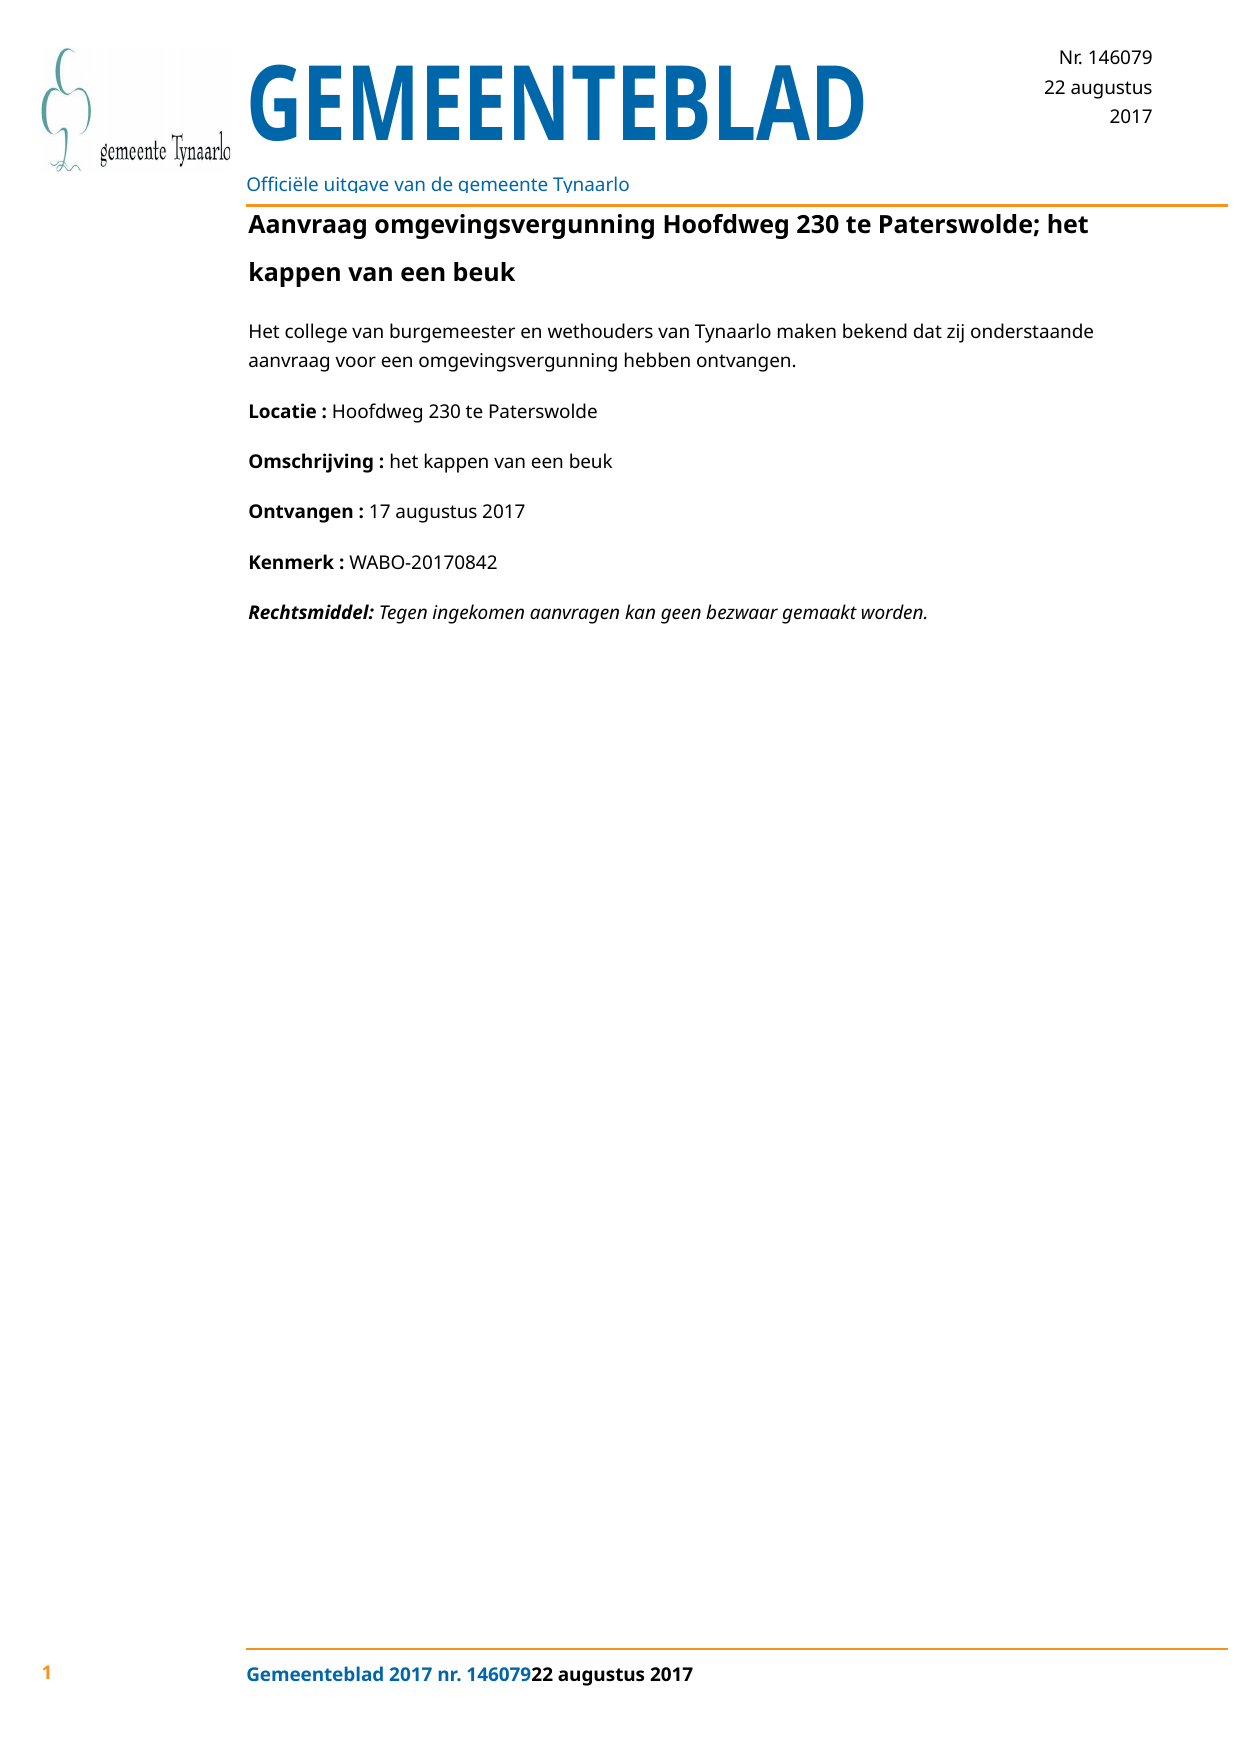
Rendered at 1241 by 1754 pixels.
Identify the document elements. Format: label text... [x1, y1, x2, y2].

text Rechtsmiddel: Tegen ingekomen aanvragen kan geen bezwaar gemaakt worden. [248, 599, 1152, 625]
text Het college van burgemeester en wethouders van Tynaarlo maken bekend dat zij onderstaande aanvraag voor een omgevingsvergunning hebben ontvangen. [248, 318, 1152, 373]
picture [41, 47, 231, 172]
text Kenmerk : WABO-20170842 [248, 549, 1152, 575]
text Ontvangen : 17 augustus 2017 [248, 499, 1152, 524]
text Aanvraag omgevingsvergunning Hoofdweg 230 te Paterswolde; het kappen van een beuk [248, 207, 1152, 288]
text Locatie : Hoofdweg 230 te Paterswolde [248, 398, 1152, 424]
text Omschrijving : het kappen van een beuk [248, 448, 1152, 474]
